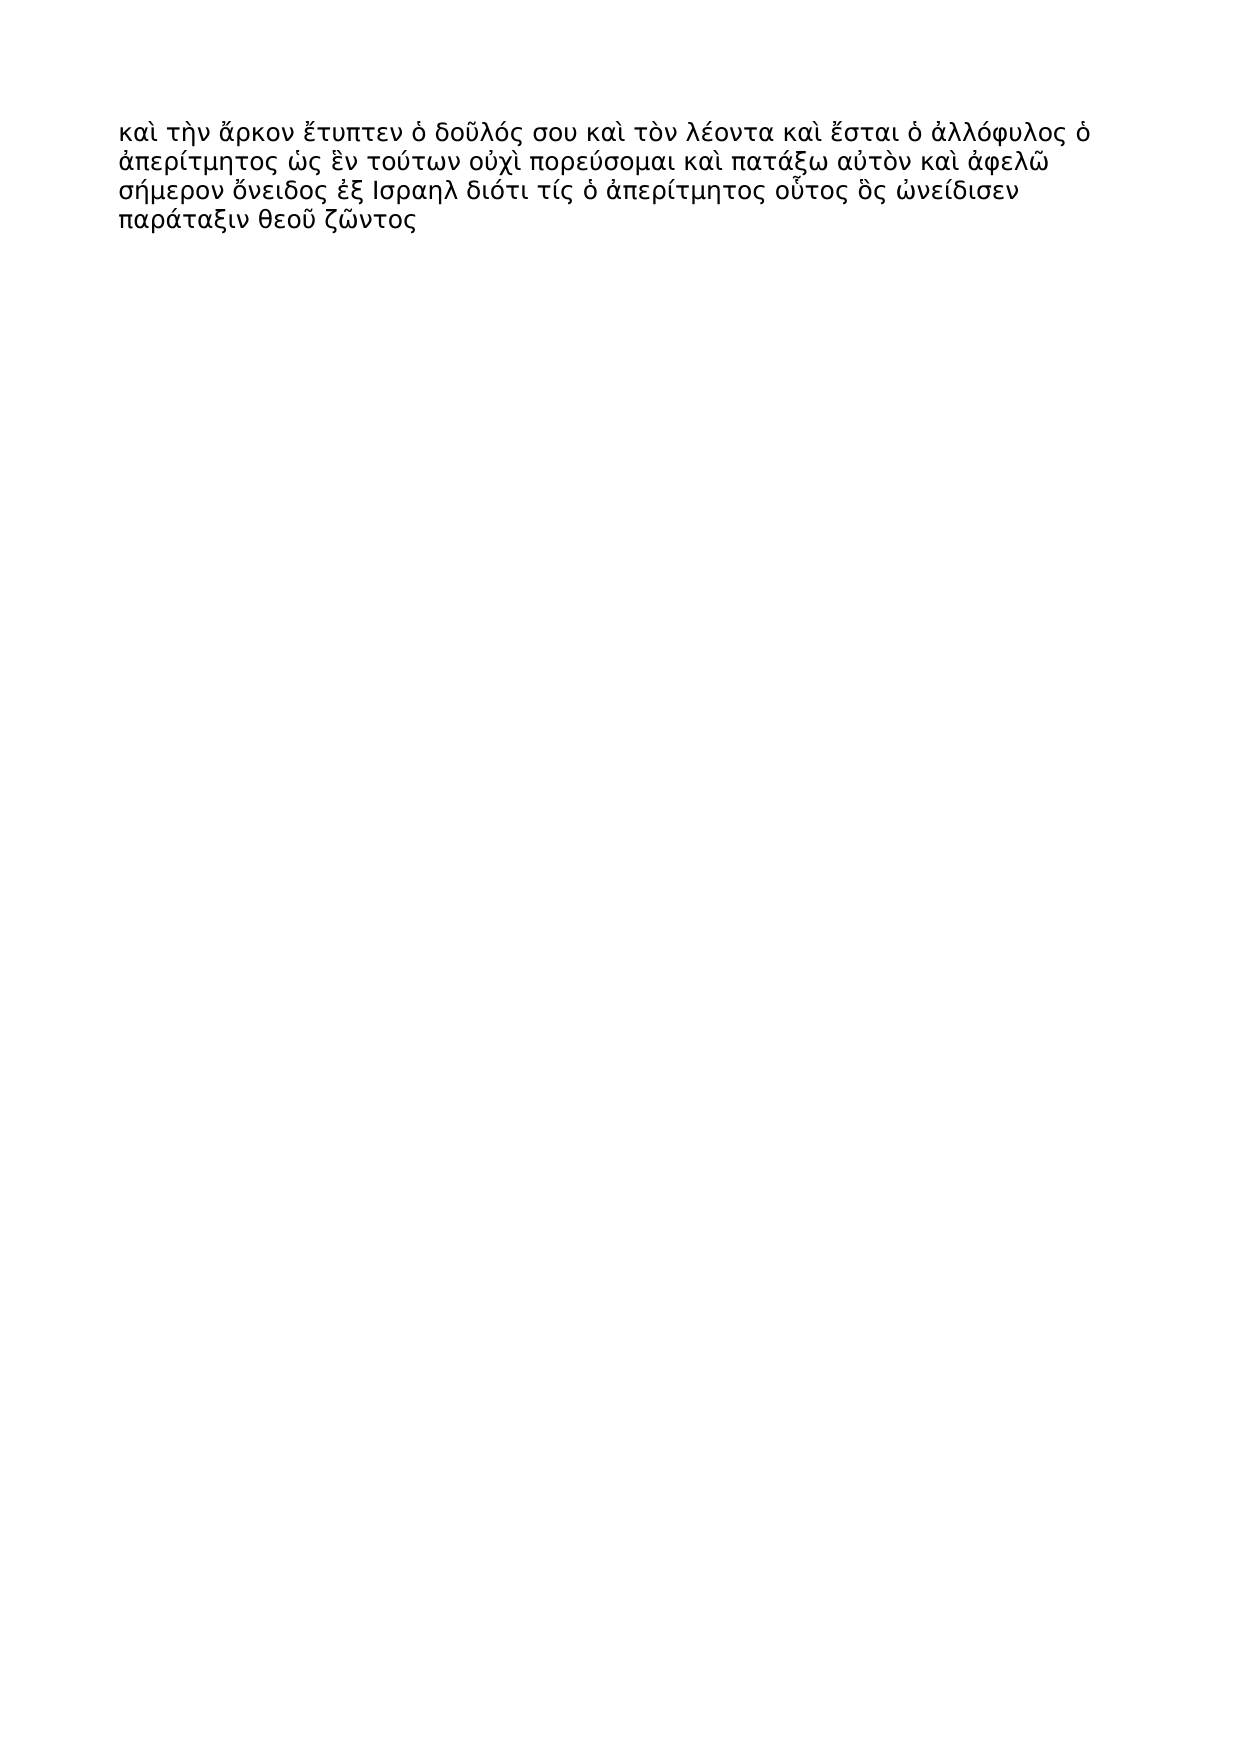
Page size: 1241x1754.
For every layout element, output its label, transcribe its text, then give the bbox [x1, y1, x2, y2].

text καὶ τὴν ἄρκον ἔτυπτεν ὁ δοῦλός σου καὶ τὸν λέοντα καὶ ἔσται ὁ ἀλλόφυλος ὁ ἀπερίτμητος ὡς ἓν τούτων οὐχὶ πορεύσομαι καὶ πατάξω αὐτὸν καὶ ἀφελῶ σήμερον ὄνειδος ἐξ Ισραηλ διότι τίς ὁ ἀπερίτμητος οὗτος ὃς ὠνείδισεν παράταξιν θεοῦ ζῶντος [118, 118, 1122, 235]
